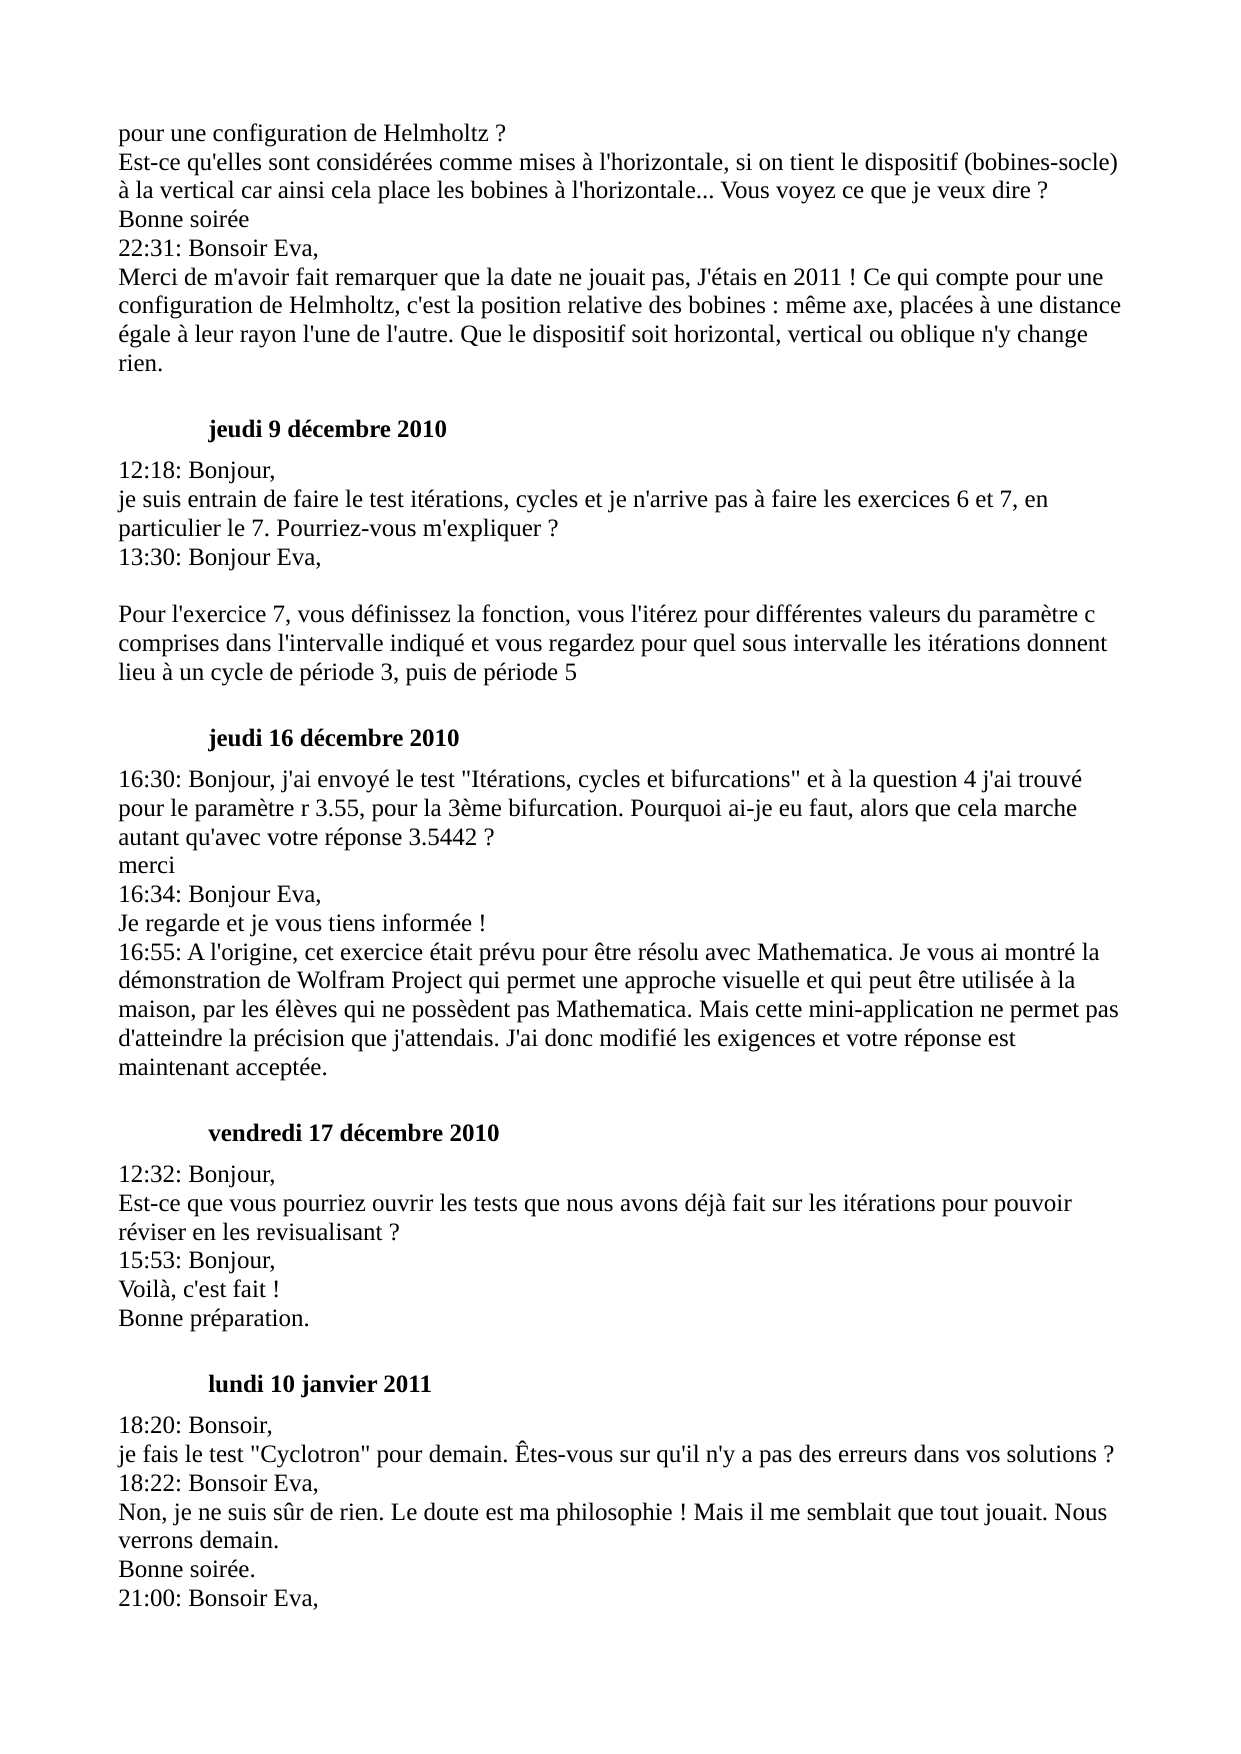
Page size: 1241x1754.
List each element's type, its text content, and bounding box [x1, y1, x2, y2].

subtitle vendredi 17 décembre 2010 [118, 1118, 1122, 1147]
text 13:30: Bonjour Eva, Pour l'exercice 7, vous définissez la fonction, vous l'itérez pour différentes valeurs du paramètre c comprises dans l'intervalle indiqué et vous regardez pour quel sous intervalle les itérations donnent lieu à un cycle de période 3, puis de période 5 [118, 542, 1122, 686]
text 12:18: Bonjour, je suis entrain de faire le test itérations, cycles et je n'arrive pas à faire les exercices 6 et 7, en particulier le 7. Pourriez-vous m'expliquer ? [118, 456, 1122, 542]
text pour une configuration de Helmholtz ? Est-ce qu'elles sont considérées comme mises à l'horizontale, si on tient le dispositif (bobines-socle) à la vertical car ainsi cela place les bobines à l'horizontale... Vous voyez ce que je veux dire ? Bonne soirée [118, 118, 1122, 233]
text 22:31: Bonsoir Eva, Merci de m'avoir fait remarquer que la date ne jouait pas, J'étais en 2011 ! Ce qui compte pour une configuration de Helmholtz, c'est la position relative des bobines : même axe, placées à une distance égale à leur rayon l'une de l'autre. Que le dispositif soit horizontal, vertical ou oblique n'y change rien. [118, 233, 1122, 377]
subtitle lundi 10 janvier 2011 [118, 1369, 1122, 1398]
text 16:30: Bonjour, j'ai envoyé le test "Itérations, cycles et bifurcations" et à la question 4 j'ai trouvé pour le paramètre r 3.55, pour la 3ème bifurcation. Pourquoi ai-je eu faut, alors que cela marche autant qu'avec votre réponse 3.5442 ? merci [118, 764, 1122, 879]
subtitle jeudi 16 décembre 2010 [118, 723, 1122, 752]
text 12:32: Bonjour, Est-ce que vous pourriez ouvrir les tests que nous avons déjà fait sur les itérations pour pouvoir réviser en les revisualisant ? [118, 1159, 1122, 1246]
subtitle jeudi 9 décembre 2010 [118, 414, 1122, 443]
text 15:53: Bonjour, Voilà, c'est fait ! Bonne préparation. [118, 1246, 1122, 1332]
text 21:00: Bonsoir Eva, [118, 1583, 1122, 1612]
text 18:20: Bonsoir, je fais le test "Cyclotron" pour demain. Êtes-vous sur qu'il n'y a pas des erreurs dans vos solutions ? [118, 1411, 1122, 1468]
text 16:55: A l'origine, cet exercice était prévu pour être résolu avec Mathematica. Je vous ai montré la démonstration de Wolfram Project qui permet une approche visuelle et qui peut être utilisée à la maison, par les élèves qui ne possèdent pas Mathematica. Mais cette mini-application ne permet pas d'atteindre la précision que j'attendais. J'ai donc modifié les exigences et votre réponse est maintenant acceptée. [118, 937, 1122, 1081]
text 16:34: Bonjour Eva, Je regarde et je vous tiens informée ! [118, 879, 1122, 937]
text 18:22: Bonsoir Eva, Non, je ne suis sûr de rien. Le doute est ma philosophie ! Mais il me semblait que tout jouait. Nous verrons demain. Bonne soirée. [118, 1468, 1122, 1583]
